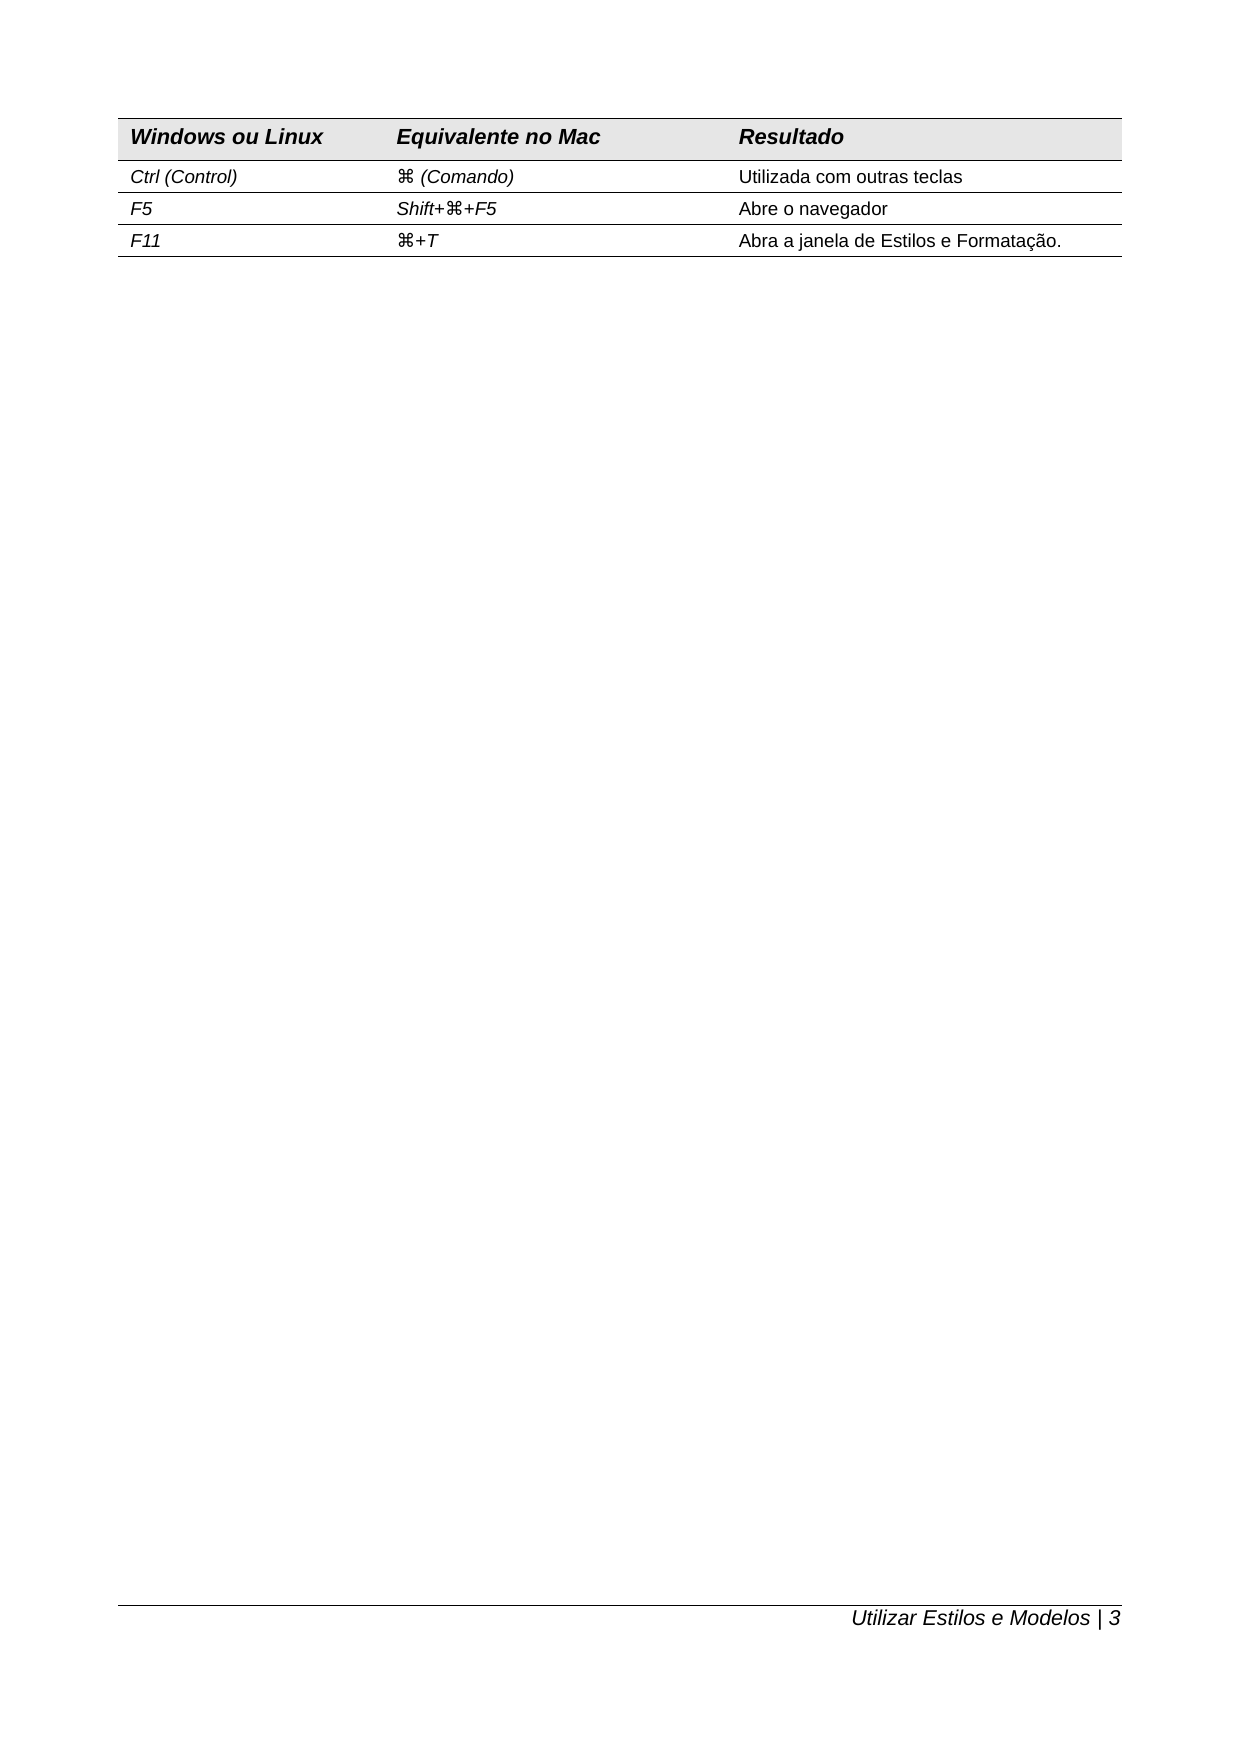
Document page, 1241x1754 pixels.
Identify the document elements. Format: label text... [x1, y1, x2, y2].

table_cell Utilizada com outras teclas [726, 161, 1122, 192]
table_cell Abre o navegador [726, 193, 1122, 224]
table_cell F11 [118, 225, 384, 256]
table_header Windows ou Linux [118, 119, 384, 160]
table_cell ⌘ (Comando) [384, 161, 726, 192]
table_cell F5 [118, 193, 384, 224]
table_header Resultado [726, 119, 1122, 160]
table_cell Shift+⌘+F5 [384, 193, 726, 224]
table_cell Ctrl (Control) [118, 161, 384, 192]
table_header Equivalente no Mac [384, 119, 726, 160]
table_cell ⌘+T [384, 225, 726, 256]
table_cell Abra a janela de Estilos e Formatação. [726, 225, 1122, 256]
